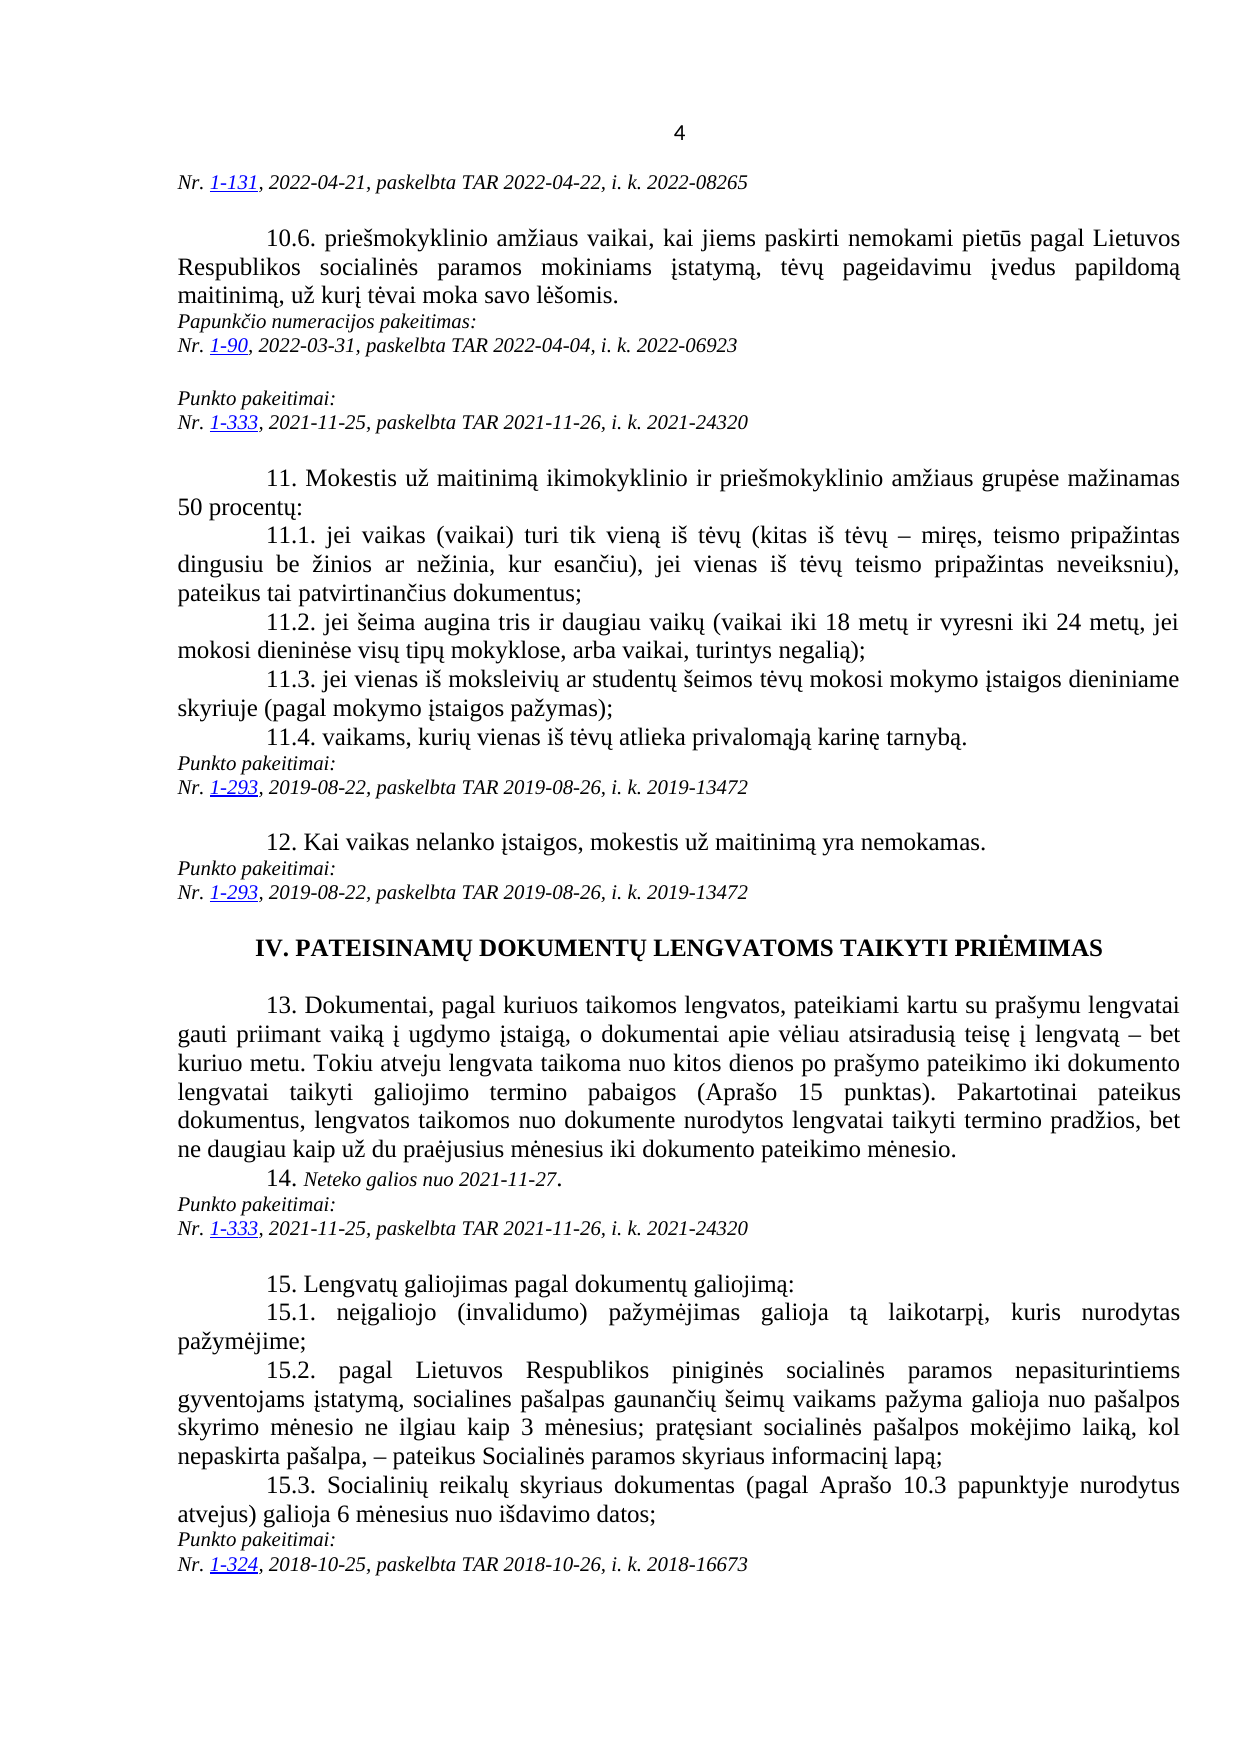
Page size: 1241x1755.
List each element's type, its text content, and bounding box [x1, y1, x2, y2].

text Punkto pakeitimai: [177, 386, 1181, 410]
text Nr. 1-131, 2022-04-21, paskelbta TAR 2022-04-22, i. k. 2022-08265 [177, 170, 1181, 194]
text Papunkčio numeracijos pakeitimas: [177, 309, 1181, 333]
text Nr. 1-90, 2022-03-31, paskelbta TAR 2022-04-04, i. k. 2022-06923 [177, 333, 1181, 357]
text 10.6. priešmokyklinio amžiaus vaikai, kai jiems paskirti nemokami pietūs pagal Lietuvos Respublikos socialinės paramos mokiniams įstatymą, tėvų pageidavimu įvedus papildomą maitinimą, už kurį tėvai moka savo lėšomis. [177, 223, 1181, 309]
text 13. Dokumentai, pagal kuriuos taikomos lengvatos, pateikiami kartu su prašymu lengvatai gauti priimant vaiką į ugdymo įstaigą, o dokumentai apie vėliau atsiradusią teisę į lengvatą – bet kuriuo metu. Tokiu atveju lengvata taikoma nuo kitos dienos po prašymo pateikimo iki dokumento lengvatai taikyti galiojimo termino pabaigos (Aprašo 15 punktas). Pakartotinai pateikus dokumentus, lengvatos taikomos nuo dokumente nurodytos lengvatai taikyti termino pradžios, bet ne daugiau kaip už du praėjusius mėnesius iki dokumento pateikimo mėnesio. [177, 991, 1181, 1163]
text 11.4. vaikams, kurių vienas iš tėvų atlieka privalomąją karinę tarnybą. [177, 722, 1181, 751]
text Punkto pakeitimai: [177, 856, 1181, 880]
text 11.3. jei vienas iš moksleivių ar studentų šeimos tėvų mokosi mokymo įstaigos dieniniame skyriuje (pagal mokymo įstaigos pažymas); [177, 664, 1181, 722]
text Nr. 1-324, 2018-10-25, paskelbta TAR 2018-10-26, i. k. 2018-16673 [177, 1551, 1181, 1576]
text 11. Mokestis už maitinimą ikimokyklinio ir priešmokyklinio amžiaus grupėse mažinamas 50 procentų: [177, 463, 1181, 521]
text Punkto pakeitimai: [177, 1527, 1181, 1551]
text Nr. 1-333, 2021-11-25, paskelbta TAR 2021-11-26, i. k. 2021-24320 [177, 410, 1181, 434]
text 15.1. neįgaliojo (invalidumo) pažymėjimas galioja tą laikotarpį, kuris nurodytas pažymėjime; [177, 1297, 1181, 1355]
text Punkto pakeitimai: [177, 1192, 1181, 1216]
text 15.2. pagal Lietuvos Respublikos piniginės socialinės paramos nepasiturintiems gyventojams įstatymą, socialines pašalpas gaunančių šeimų vaikams pažyma galioja nuo pašalpos skyrimo mėnesio ne ilgiau kaip 3 mėnesius; pratęsiant socialinės pašalpos mokėjimo laiką, kol nepaskirta pašalpa, – pateikus Socialinės paramos skyriaus informacinį lapą; [177, 1355, 1181, 1470]
text IV. PATEISINAMŲ DOKUMENTŲ LENGVATOMS TAIKYTI PRIĖMIMAS [177, 933, 1181, 962]
text Nr. 1-333, 2021-11-25, paskelbta TAR 2021-11-26, i. k. 2021-24320 [177, 1216, 1181, 1240]
text Nr. 1-293, 2019-08-22, paskelbta TAR 2019-08-26, i. k. 2019-13472 [177, 880, 1181, 904]
text Punkto pakeitimai: [177, 751, 1181, 774]
text 15. Lengvatų galiojimas pagal dokumentų galiojimą: [177, 1269, 1181, 1297]
text 15.3. Socialinių reikalų skyriaus dokumentas (pagal Aprašo 10.3 papunktyje nurodytus atvejus) galioja 6 mėnesius nuo išdavimo datos; [177, 1470, 1181, 1527]
text 12. Kai vaikas nelanko įstaigos, mokestis už maitinimą yra nemokamas. [177, 827, 1181, 856]
text 11.2. jei šeima augina tris ir daugiau vaikų (vaikai iki 18 metų ir vyresni iki 24 metų, jei mokosi dieninėse visų tipų mokyklose, arba vaikai, turintys negalią); [177, 607, 1181, 664]
text Nr. 1-293, 2019-08-22, paskelbta TAR 2019-08-26, i. k. 2019-13472 [177, 774, 1181, 799]
text 14. Neteko galios nuo 2021-11-27. [177, 1163, 1181, 1192]
text 11.1. jei vaikas (vaikai) turi tik vieną iš tėvų (kitas iš tėvų – miręs, teismo pripažintas dingusiu be žinios ar nežinia, kur esančiu), jei vienas iš tėvų teismo pripažintas neveiksniu), pateikus tai patvirtinančius dokumentus; [177, 521, 1181, 607]
